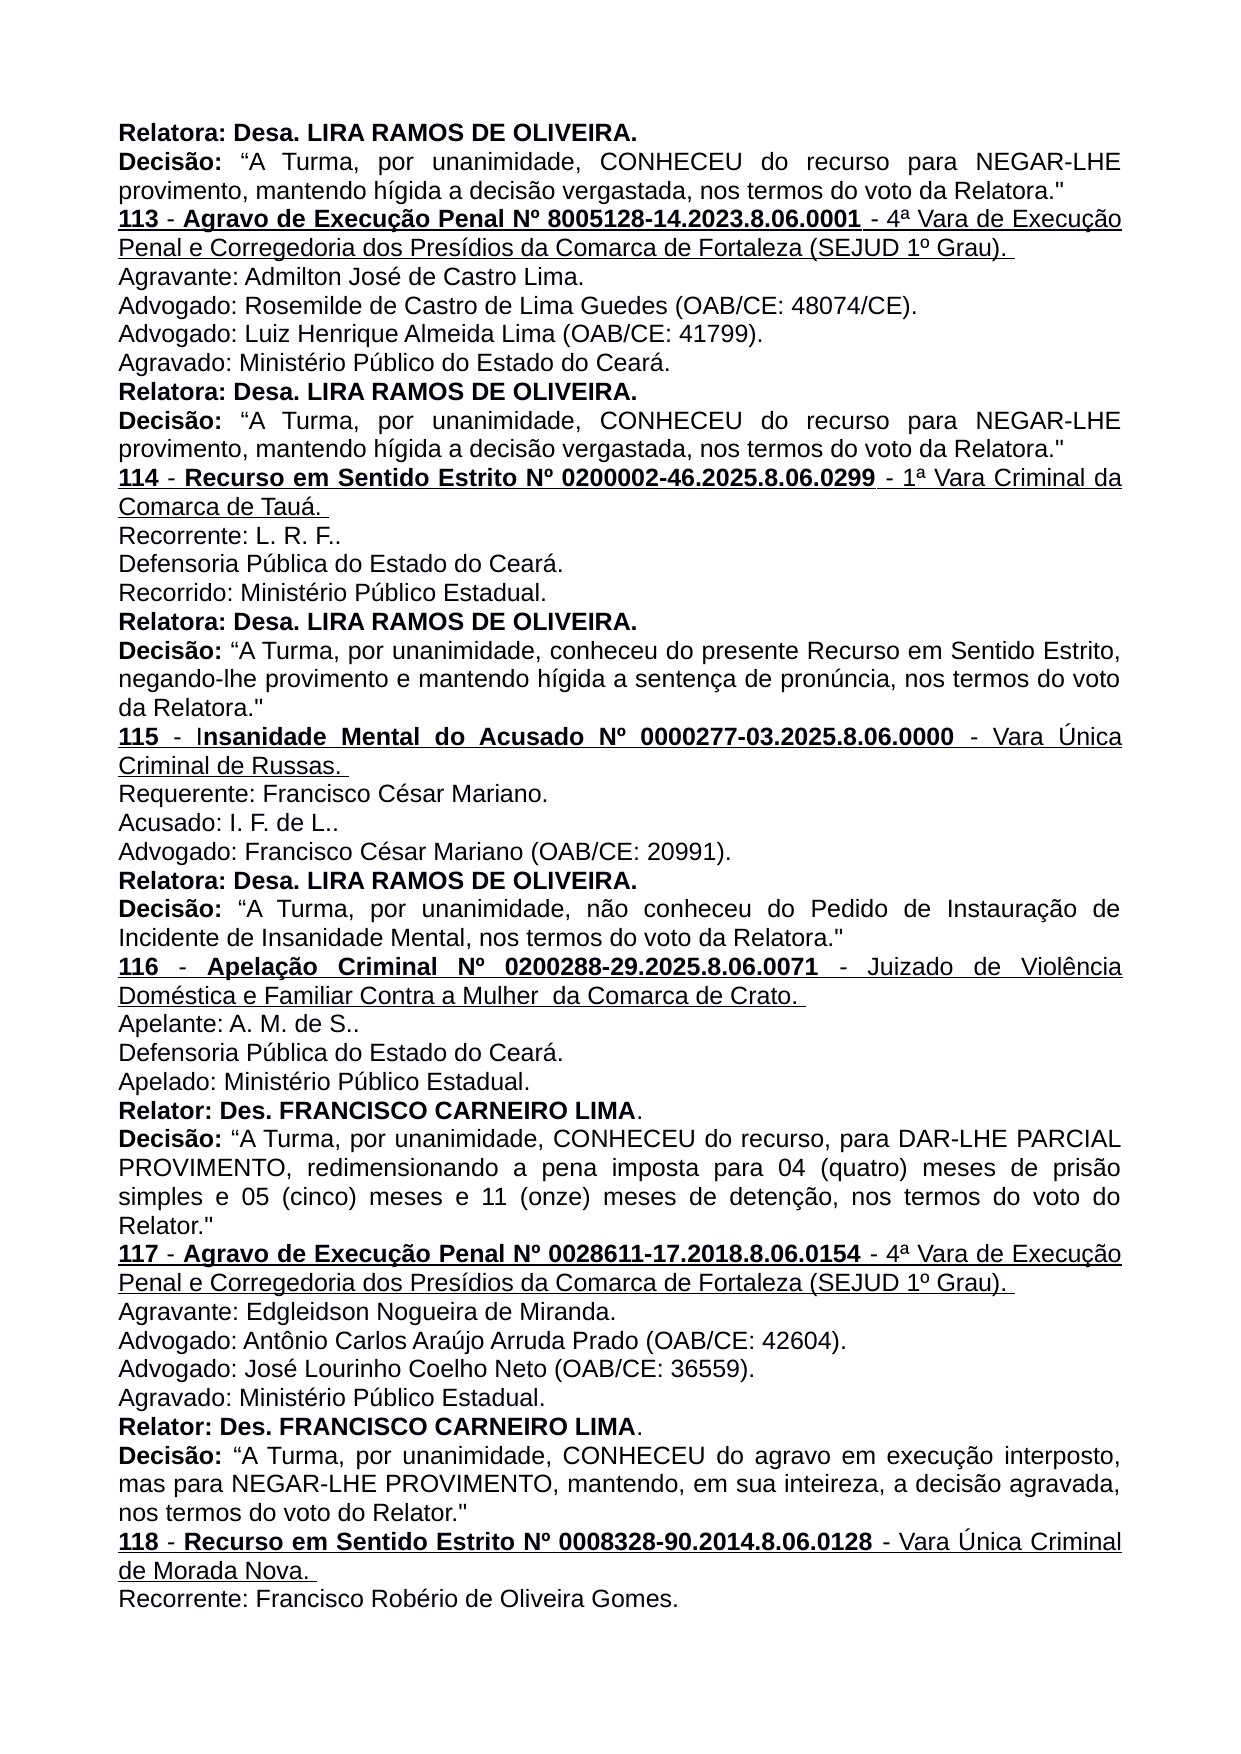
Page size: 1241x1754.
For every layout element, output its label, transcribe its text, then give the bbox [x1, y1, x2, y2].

text Advogado: Rosemilde de Castro de Lima Guedes (OAB/CE: 48074/CE). [118, 291, 1122, 319]
text Relator: Des. FRANCISCO CARNEIRO LIMA. [118, 1096, 1122, 1124]
text 118 - Recurso em Sentido Estrito Nº 0008328-90.2014.8.06.0128 - Vara Única Criminal [118, 1527, 1122, 1552]
text Relatora: Desa. LIRA RAMOS DE OLIVEIRA. [118, 607, 1122, 636]
text Acusado: I. F. de L.. [118, 808, 1122, 837]
text Apelado: Ministério Público Estadual. [118, 1067, 1122, 1096]
text 117 - Agravo de Execução Penal Nº 0028611-17.2018.8.06.0154 - 4ª Vara de Execução [118, 1239, 1122, 1264]
text Defensoria Pública do Estado do Ceará. [118, 549, 1122, 578]
text Requerente: Francisco César Mariano. [118, 779, 1122, 808]
text 115 - Insanidade Mental do Acusado Nº 0000277-03.2025.8.06.0000 - Vara Única [118, 722, 1122, 747]
text Decisão: “A Turma, por unanimidade, CONHECEU do recurso para NEGAR-LHE provimento, mantendo hígida a decisão vergastada, nos termos do voto da Relatora." [118, 147, 1122, 204]
text Decisão: “A Turma, por unanimidade, não conheceu do Pedido de Instauração de Incidente de Insanidade Mental, nos termos do voto da Relatora." [118, 894, 1122, 952]
text Doméstica e Familiar Contra a Mulher da Comarca de Crato. [118, 978, 1122, 1009]
text Recorrente: L. R. F.. [118, 521, 1122, 549]
text Penal e Corregedoria dos Presídios da Comarca de Fortaleza (SEJUD 1º Grau). [118, 1266, 1122, 1297]
text 116 - Apelação Criminal Nº 0200288-29.2025.8.06.0071 - Juizado de Violência [118, 952, 1122, 977]
text Agravante: Edgleidson Nogueira de Miranda. [118, 1297, 1122, 1326]
text Recorrido: Ministério Público Estadual. [118, 578, 1122, 607]
text Agravante: Admilton José de Castro Lima. [118, 262, 1122, 291]
text Penal e Corregedoria dos Presídios da Comarca de Fortaleza (SEJUD 1º Grau). [118, 230, 1122, 262]
text 113 - Agravo de Execução Penal Nº 8005128-14.2023.8.06.0001 - 4ª Vara de Execução [118, 204, 1122, 229]
text Relator: Des. FRANCISCO CARNEIRO LIMA. [118, 1412, 1122, 1441]
text Recorrente: Francisco Robério de Oliveira Gomes. [118, 1584, 1122, 1613]
text Decisão: “A Turma, por unanimidade, CONHECEU do agravo em execução interposto, mas para NEGAR-LHE PROVIMENTO, mantendo, em sua inteireza, a decisão agravada, nos termos do voto do Relator." [118, 1441, 1122, 1527]
text Advogado: Antônio Carlos Araújo Arruda Prado (OAB/CE: 42604). [118, 1326, 1122, 1354]
text Defensoria Pública do Estado do Ceará. [118, 1038, 1122, 1067]
text Advogado: Luiz Henrique Almeida Lima (OAB/CE: 41799). [118, 319, 1122, 348]
text Agravado: Ministério Público Estadual. [118, 1383, 1122, 1412]
text Criminal de Russas. [118, 748, 1122, 779]
text Apelante: A. M. de S.. [118, 1009, 1122, 1038]
text Decisão: “A Turma, por unanimidade, conheceu do presente Recurso em Sentido Estrito, negando-lhe provimento e mantendo hígida a sentença de pronúncia, nos termos do voto da Relatora." [118, 636, 1122, 722]
text Agravado: Ministério Público do Estado do Ceará. [118, 348, 1122, 377]
text Decisão: “A Turma, por unanimidade, CONHECEU do recurso, para DAR-LHE PARCIAL PROVIMENTO, redimensionando a pena imposta para 04 (quatro) meses de prisão simples e 05 (cinco) meses e 11 (onze) meses de detenção, nos termos do voto do Relator." [118, 1124, 1122, 1239]
text Advogado: José Lourinho Coelho Neto (OAB/CE: 36559). [118, 1354, 1122, 1383]
text Decisão: “A Turma, por unanimidade, CONHECEU do recurso para NEGAR-LHE provimento, mantendo hígida a decisão vergastada, nos termos do voto da Relatora." [118, 406, 1122, 463]
text de Morada Nova. [118, 1553, 1122, 1584]
text Relatora: Desa. LIRA RAMOS DE OLIVEIRA. [118, 377, 1122, 406]
text 114 - Recurso em Sentido Estrito Nº 0200002-46.2025.8.06.0299 - 1ª Vara Criminal da [118, 463, 1122, 488]
text Relatora: Desa. LIRA RAMOS DE OLIVEIRA. [118, 866, 1122, 894]
text Advogado: Francisco César Mariano (OAB/CE: 20991). [118, 837, 1122, 866]
text Comarca de Tauá. [118, 489, 1122, 521]
text Relatora: Desa. LIRA RAMOS DE OLIVEIRA. [118, 118, 1122, 147]
